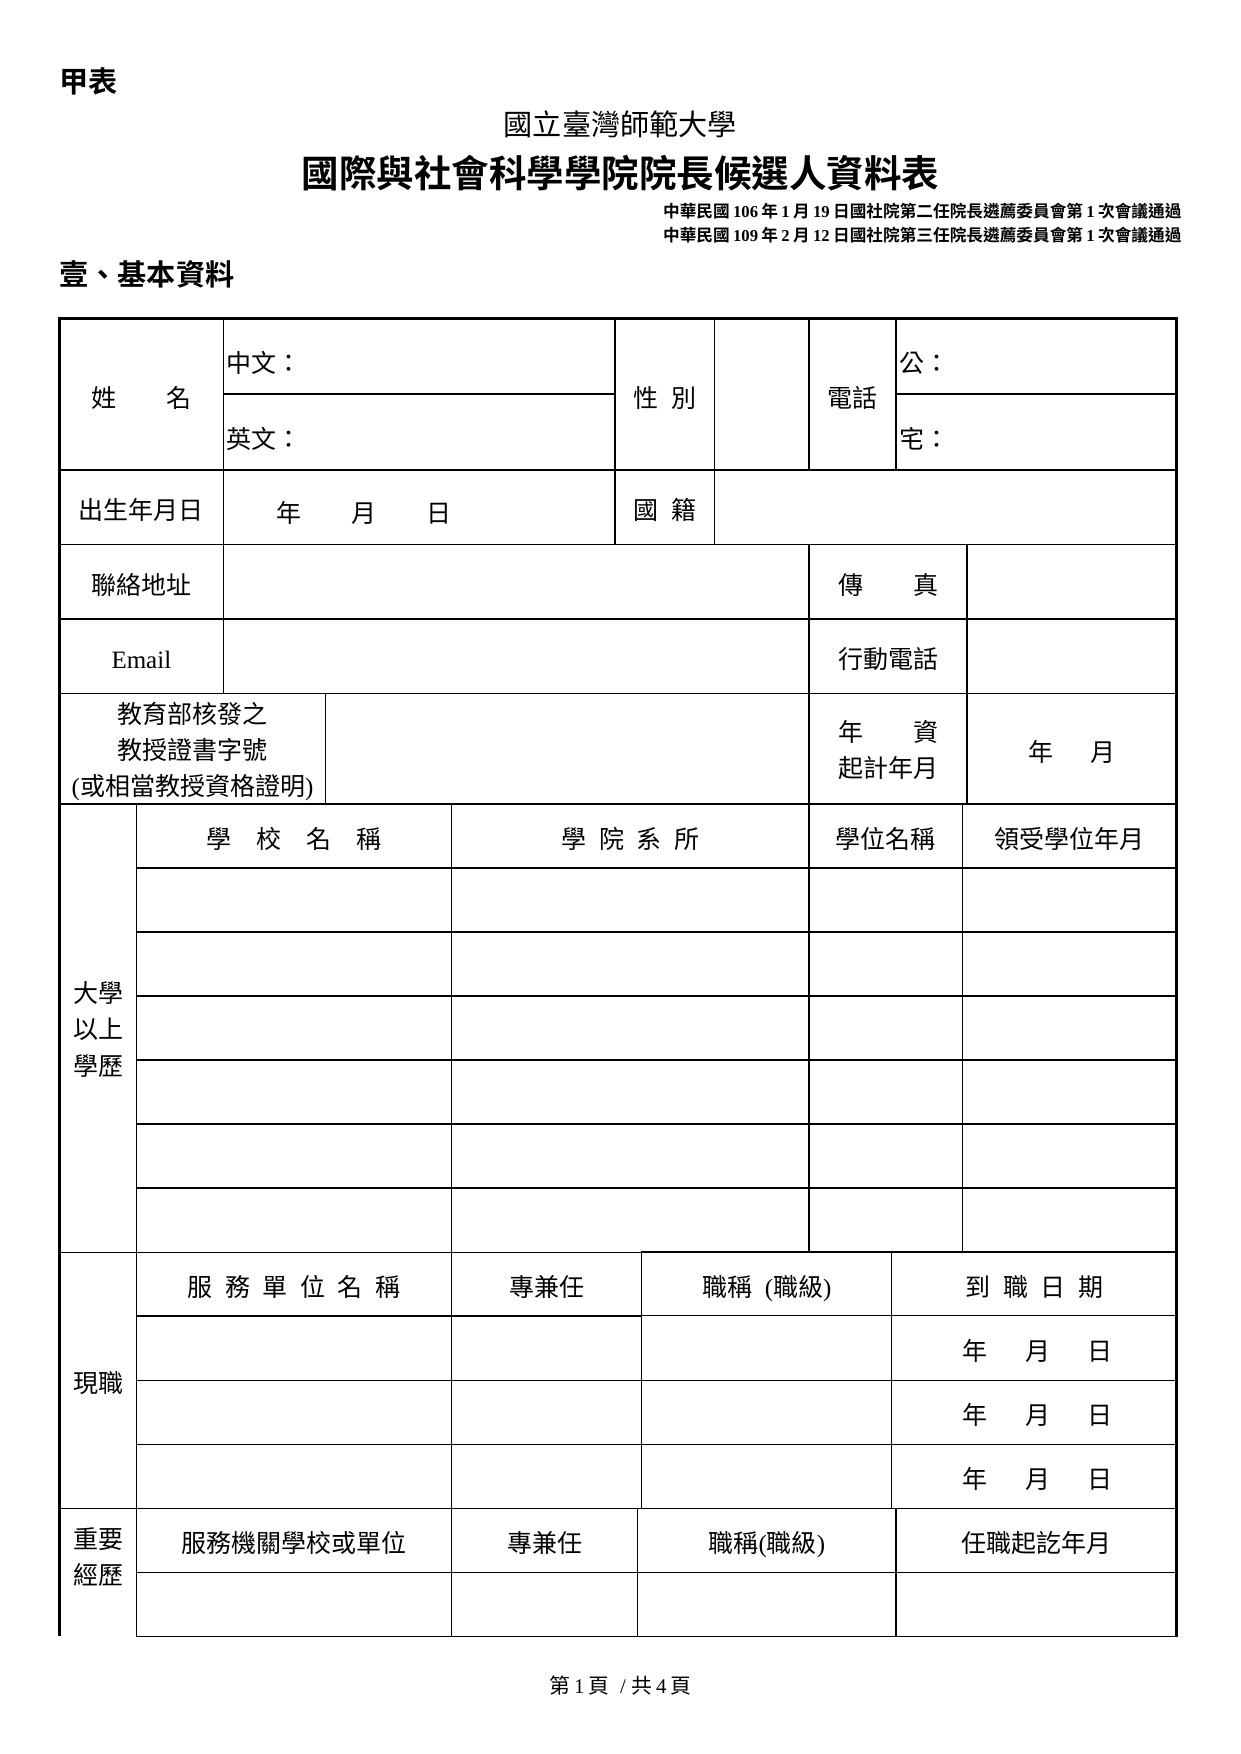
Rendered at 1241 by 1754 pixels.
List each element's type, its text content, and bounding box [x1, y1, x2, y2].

table_cell [452, 1189, 808, 1251]
table_cell 教育部核發之 教授證書字號 (或相當教授資格證明) [61, 694, 325, 803]
table_cell [137, 933, 451, 995]
table_header 中文： [224, 320, 614, 393]
table_cell [963, 869, 1175, 931]
table_cell [137, 997, 451, 1059]
table_header 電話 [810, 320, 895, 469]
table_cell [224, 620, 808, 693]
text 中華民國106年1月19日國社院第二任院長遴薦委員會第1次會議通過 [59, 198, 1181, 222]
table_cell [224, 545, 808, 618]
table_cell [137, 1061, 451, 1123]
table_cell [137, 1445, 451, 1508]
table_cell [963, 1189, 1175, 1251]
table_cell [642, 1316, 891, 1379]
table_cell 大學以上學歷 [61, 805, 136, 1251]
table_cell 服 務 單 位 名 稱 [137, 1253, 451, 1315]
text 國際與社會科學學院院長候選人資料表 [59, 144, 1181, 198]
text 中華民國109年2月12日國社院第三任院長遴薦委員會第1次會議通過 [59, 222, 1181, 246]
table_cell 到 職 日 期 [892, 1253, 1175, 1315]
table_cell 重要經歷 [61, 1509, 136, 1636]
table_cell [452, 997, 808, 1059]
table_cell [137, 869, 451, 931]
table_cell 傳 真 [810, 545, 966, 618]
table_cell [810, 869, 962, 931]
table_cell [810, 933, 962, 995]
table_cell 職稱 (職級) [642, 1253, 891, 1315]
table_cell [452, 1445, 641, 1508]
table_cell [452, 1317, 641, 1379]
table_cell [810, 1061, 962, 1123]
table_cell 職稱(職級) [638, 1509, 895, 1572]
table_cell [963, 1125, 1175, 1187]
table_cell 英文： [224, 395, 614, 469]
table_cell [810, 1189, 962, 1251]
table_cell 專兼任 [452, 1253, 641, 1315]
table_cell 學 院 系 所 [452, 805, 808, 867]
table_cell [452, 1573, 637, 1636]
table_cell 行動電話 [810, 620, 966, 693]
table_cell [452, 869, 808, 931]
table_header [715, 320, 808, 469]
table_cell [963, 933, 1175, 995]
text 甲表 [59, 59, 1181, 101]
table_cell [642, 1445, 891, 1508]
table_cell 宅： [897, 395, 1175, 469]
table_cell [963, 997, 1175, 1059]
table_cell [452, 1061, 808, 1123]
table_cell 學 校 名 稱 [137, 805, 451, 867]
table_cell 年 月 日 [892, 1445, 1175, 1508]
table_cell 聯絡地址 [61, 545, 223, 618]
table_cell 現職 [61, 1253, 136, 1508]
table_cell [810, 1125, 962, 1187]
table_cell [137, 1125, 451, 1187]
table_cell [137, 1573, 451, 1636]
table_cell 服務機關學校或單位 [137, 1509, 451, 1572]
table_cell 任職起訖年月 [897, 1509, 1175, 1572]
table_cell 年 月 日 [892, 1316, 1175, 1379]
table_cell [326, 694, 808, 803]
table_cell [963, 1061, 1175, 1123]
table_header 性 別 [616, 320, 714, 469]
table_header 公： [897, 320, 1175, 393]
table_cell 專兼任 [452, 1509, 637, 1572]
table_cell [137, 1381, 451, 1443]
table_cell 年 月 [968, 694, 1175, 803]
table_cell 國 籍 [616, 471, 714, 544]
table_header 姓 名 [61, 320, 223, 469]
table_cell 年 月 日 [892, 1381, 1175, 1443]
table_cell [968, 620, 1175, 693]
table_cell [137, 1317, 451, 1379]
table_cell [897, 1573, 1175, 1636]
table_cell [810, 997, 962, 1059]
table_cell [137, 1189, 451, 1251]
table_cell [715, 471, 1175, 544]
table_cell [452, 933, 808, 995]
table_cell 年 資 起計年月 [810, 694, 966, 803]
table_cell [452, 1125, 808, 1187]
table_cell 學位名稱 [810, 805, 962, 867]
table_cell [638, 1573, 895, 1636]
table_cell Email [61, 620, 223, 693]
text 國立臺灣師範大學 [59, 101, 1181, 144]
table_cell 領受學位年月 [963, 805, 1175, 867]
table_cell 出生年月日 [61, 471, 223, 544]
table_cell [452, 1381, 641, 1443]
table_cell [968, 545, 1175, 618]
table_cell [642, 1381, 891, 1443]
table_cell 年 月 日 [224, 471, 614, 544]
text 壹、基本資料 [59, 259, 1181, 292]
